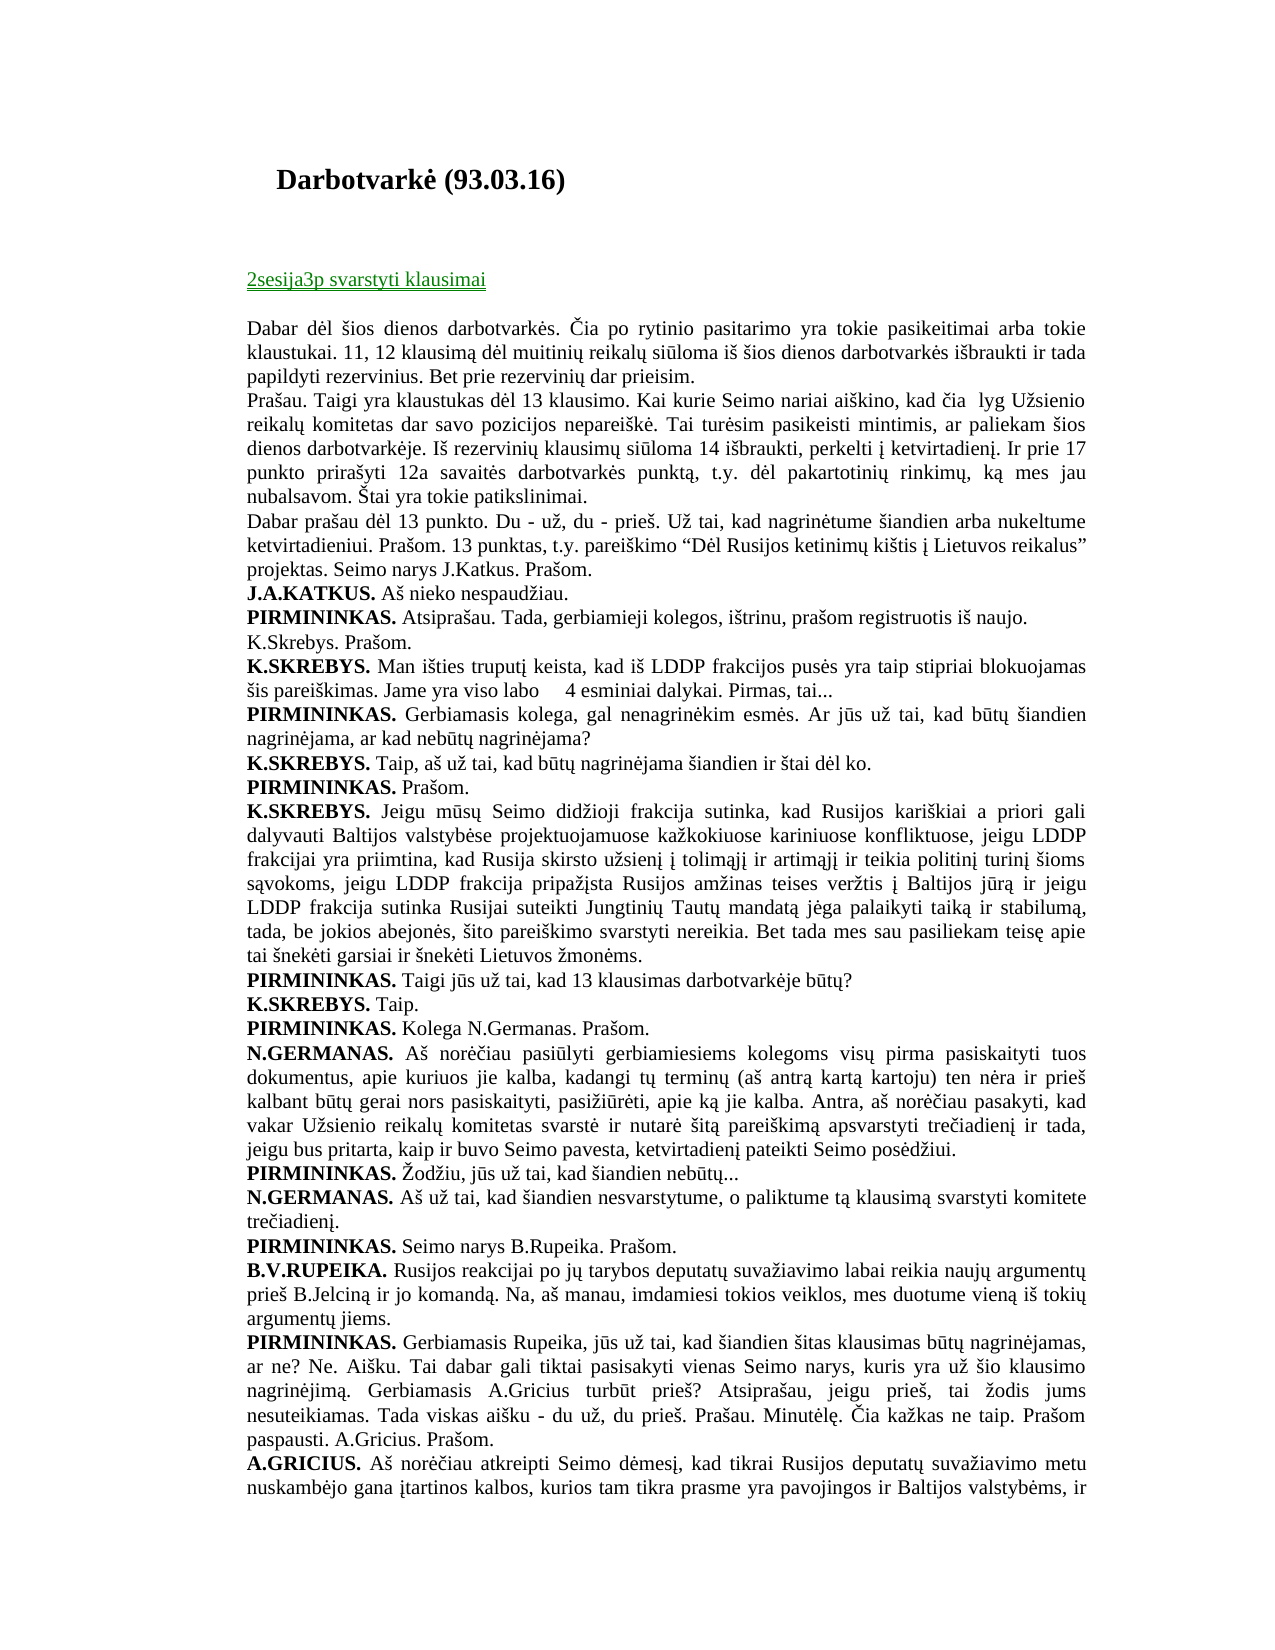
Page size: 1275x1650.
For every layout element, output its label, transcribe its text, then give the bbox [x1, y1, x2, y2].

text Prašau. Taigi yra klaustukas dėl 13 klausimo. Kai kurie Seimo nariai aiškino, kad čia lyg Užsienio reikalų komitetas dar savo pozicijos nepareiškė. Tai turėsim pasikeisti mintimis, ar paliekam šios dienos darbotvarkėje. Iš rezervinių klausimų siūloma 14 išbraukti, perkelti į ketvirtadienį. Ir prie 17 punkto prirašyti 12a savaitės darbotvarkės punktą, t.y. dėl pakartotinių rinkimų, ką mes jau nubalsavom. Štai yra tokie patikslinimai. [247, 388, 1087, 508]
text K.Skrebys. Prašom. [247, 629, 1087, 654]
text PIRMININKAS. Kolega N.Germanas. Prašom. [247, 1016, 1087, 1040]
text Dabar dėl šios dienos darbotvarkės. Čia po rytinio pasitarimo yra tokie pasikeitimai arba tokie klaustukai. 11, 12 klausimą dėl muitinių reikalų siūloma iš šios dienos darbotvarkės išbraukti ir tada papildyti rezervinius. Bet prie rezervinių dar prieisim. [247, 316, 1087, 388]
text Darbotvarkė (93.03.16) [247, 162, 1087, 196]
text N.GERMANAS. Aš norėčiau pasiūlyti gerbiamiesiems kolegoms visų pirma pasiskaityti tuos dokumentus, apie kuriuos jie kalba, kadangi tų terminų (aš antrą kartą kartoju) ten nėra ir prieš kalbant būtų gerai nors pasiskaityti, pasižiūrėti, apie ką jie kalba. Antra, aš norėčiau pasakyti, kad vakar Užsienio reikalų komitetas svarstė ir nutarė šitą pareiškimą apsvarstyti trečiadienį ir tada, jeigu bus pritarta, kaip ir buvo Seimo pavesta, ketvirtadienį pateikti Seimo posėdžiui. [247, 1041, 1087, 1161]
text K.SKREBYS. Man išties truputį keista, kad iš LDDP frakcijos pusės yra taip stipriai blokuojamas šis pareiškimas. Jame yra viso labo 4 esminiai dalykai. Pirmas, tai... [247, 654, 1087, 702]
text K.SKREBYS. Taip. [247, 992, 1087, 1016]
text A.GRICIUS. Aš norėčiau atkreipti Seimo dėmesį, kad tikrai Rusijos deputatų suvažiavimo metu nuskambėjo gana įtartinos kalbos, kurios tam tikra prasme yra pavojingos ir Baltijos valstybėms, ir [247, 1451, 1087, 1499]
text PIRMININKAS. Žodžiu, jūs už tai, kad šiandien nebūtų... [247, 1161, 1087, 1185]
text J.A.KATKUS. Aš nieko nespaudžiau. [247, 581, 1087, 605]
text N.GERMANAS. Aš už tai, kad šiandien nesvarstytume, o paliktume tą klausimą svarstyti komitete trečiadienį. [247, 1185, 1087, 1233]
text Dabar prašau dėl 13 punkto. Du - už, du - prieš. Už tai, kad nagrinėtume šiandien arba nukeltume ketvirtadieniui. Prašom. 13 punktas, t.y. pareiškimo “Dėl Rusijos ketinimų kištis į Lietuvos reikalus” projektas. Seimo narys J.Katkus. Prašom. [247, 509, 1087, 581]
text B.V.RUPEIKA. Rusijos reakcijai po jų tarybos deputatų suvažiavimo labai reikia naujų argumentų prieš B.Jelciną ir jo komandą. Na, aš manau, imdamiesi tokios veiklos, mes duotume vieną iš tokių argumentų jiems. [247, 1258, 1087, 1330]
text PIRMININKAS. Seimo narys B.Rupeika. Prašom. [247, 1234, 1087, 1258]
text K.SKREBYS. Jeigu mūsų Seimo didžioji frakcija sutinka, kad Rusijos kariškiai a priori gali dalyvauti Baltijos valstybėse projektuojamuose kažkokiuose kariniuose konfliktuose, jeigu LDDP frakcijai yra priimtina, kad Rusija skirsto užsienį į tolimąjį ir artimąjį ir teikia politinį turinį šioms sąvokoms, jeigu LDDP frakcija pripažįsta Rusijos amžinas teises veržtis į Baltijos jūrą ir jeigu LDDP frakcija sutinka Rusijai suteikti Jungtinių Tautų mandatą jėga palaikyti taiką ir stabilumą, tada, be jokios abejonės, šito pareiškimo svarstyti nereikia. Bet tada mes sau pasiliekam teisę apie tai šnekėti garsiai ir šnekėti Lietuvos žmonėms. [247, 799, 1087, 967]
text K.SKREBYS. Taip, aš už tai, kad būtų nagrinėjama šiandien ir štai dėl ko. [247, 751, 1087, 774]
text PIRMININKAS. Gerbiamasis Rupeika, jūs už tai, kad šiandien šitas klausimas būtų nagrinėjamas, ar ne? Ne. Aišku. Tai dabar gali tiktai pasisakyti vienas Seimo narys, kuris yra už šio klausimo nagrinėjimą. Gerbiamasis A.Gricius turbūt prieš? Atsiprašau, jeigu prieš, tai žodis jums nesuteikiamas. Tada viskas aišku - du už, du prieš. Prašau. Minutėlę. Čia kažkas ne taip. Prašom paspausti. A.Gricius. Prašom. [247, 1330, 1087, 1451]
text 2sesija3p svarstyti klausimai 2sesija3po [247, 267, 1087, 291]
text PIRMININKAS. Prašom. [247, 775, 1087, 799]
text PIRMININKAS. Atsiprašau. Tada, gerbiamieji kolegos, ištrinu, prašom registruotis iš naujo. [247, 605, 1087, 629]
text PIRMININKAS. Taigi jūs už tai, kad 13 klausimas darbotvarkėje būtų? [247, 968, 1087, 992]
text PIRMININKAS. Gerbiamasis kolega, gal nenagrinėkim esmės. Ar jūs už tai, kad būtų šiandien nagrinėjama, ar kad nebūtų nagrinėjama? [247, 702, 1087, 750]
